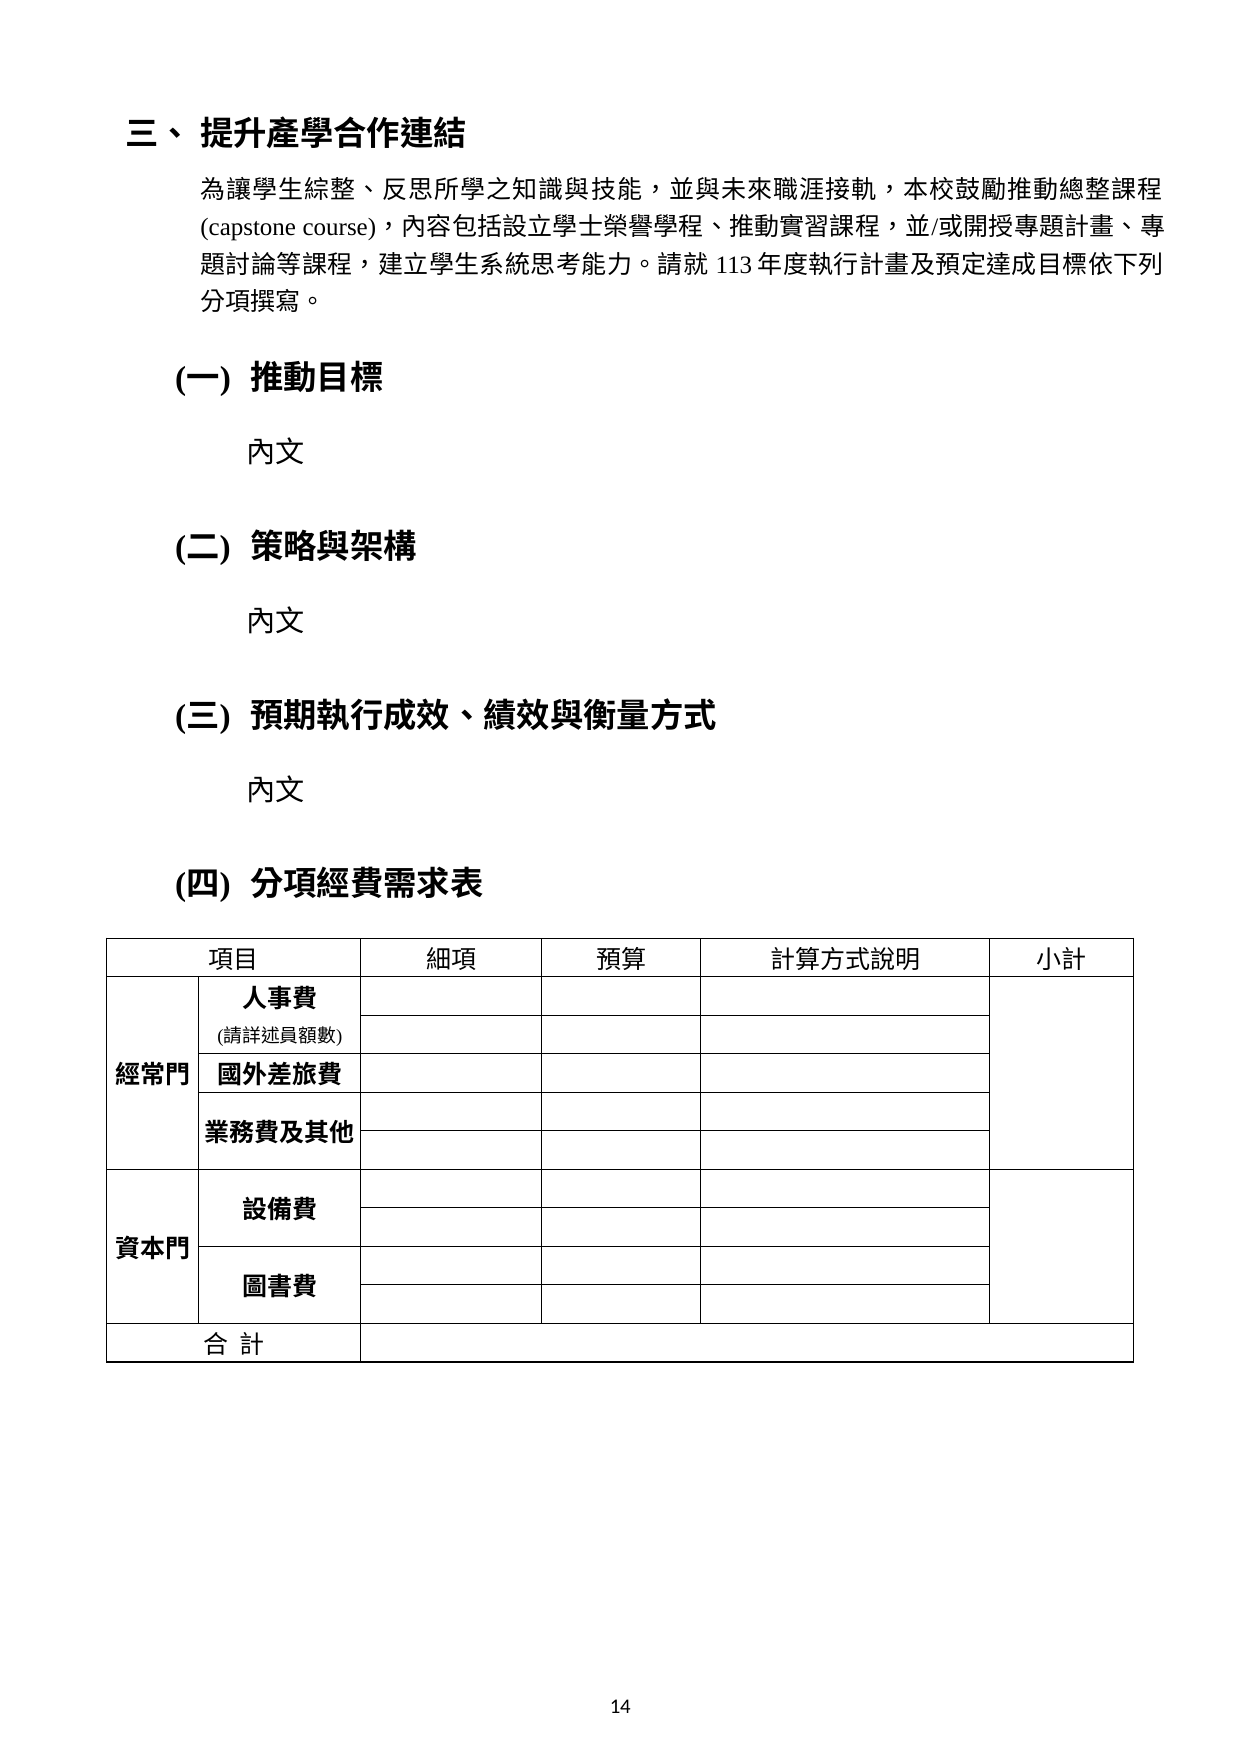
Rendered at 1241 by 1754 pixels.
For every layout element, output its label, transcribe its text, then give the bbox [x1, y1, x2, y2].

table_cell [542, 1208, 700, 1246]
table_cell [361, 1016, 541, 1053]
text 內文 [188, 412, 1165, 487]
table_cell [701, 1131, 989, 1169]
table_header 計算方式說明 [701, 939, 989, 976]
table_cell [701, 1054, 989, 1092]
subtitle 推動目標 [175, 337, 1165, 412]
table_header 預算 [542, 939, 700, 976]
table_cell [990, 1170, 1133, 1323]
table_cell [361, 1247, 541, 1284]
table_cell [701, 1247, 989, 1284]
table_cell [701, 977, 989, 1014]
table_cell [701, 1285, 989, 1323]
text 內文 [188, 581, 1165, 656]
subtitle 分項經費需求表 [175, 844, 1165, 919]
table_header 小計 [990, 939, 1133, 976]
table_cell 圖書費 [199, 1247, 360, 1323]
table_cell [542, 1131, 700, 1169]
table_cell [542, 1285, 700, 1323]
table_cell [542, 1093, 700, 1130]
table_cell [361, 1208, 541, 1246]
table_cell [701, 1016, 989, 1053]
table_cell [701, 1170, 989, 1207]
text 為讓學生綜整、反思所學之知識與技能，並與未來職涯接軌，本校鼓勵推動總整課程 (capstone course)，內容包括設立學士榮譽學程、推動實習課程，並/或開授專題計畫、專題討論等課程，建立學生系統思考能力。請就113年度執行計畫及預定達成目標依下列分項撰寫。 [200, 169, 1165, 319]
table_cell [542, 977, 700, 1014]
table_cell 設備費 [199, 1170, 360, 1246]
table_cell 人事費 (請詳述員額數) [199, 977, 360, 1053]
table_cell 國外差旅費 [199, 1054, 360, 1092]
table_cell [361, 1170, 541, 1207]
table_cell [542, 1247, 700, 1284]
table_cell 業務費及其他 [199, 1093, 360, 1169]
subtitle 預期執行成效、績效與衡量方式 [175, 675, 1165, 750]
table_cell [361, 977, 541, 1014]
text 內文 [188, 750, 1165, 825]
subtitle 策略與架構 [175, 506, 1165, 581]
table_cell [361, 1054, 541, 1092]
table_cell [701, 1208, 989, 1246]
table_cell [990, 977, 1133, 1169]
table_cell 經常門 [107, 977, 198, 1169]
table_cell [542, 1170, 700, 1207]
table_cell [361, 1324, 1133, 1361]
table_cell [361, 1285, 541, 1323]
subtitle 提升產學合作連結 [125, 94, 1165, 169]
table_cell 合 計 [107, 1324, 360, 1361]
table_cell [542, 1016, 700, 1053]
table_header 細項 [361, 939, 541, 976]
table_cell [701, 1093, 989, 1130]
table_cell 資本門 [107, 1170, 198, 1323]
table_cell [361, 1131, 541, 1169]
table_cell [361, 1093, 541, 1130]
table_cell [542, 1054, 700, 1092]
table_header 項目 [107, 939, 360, 976]
